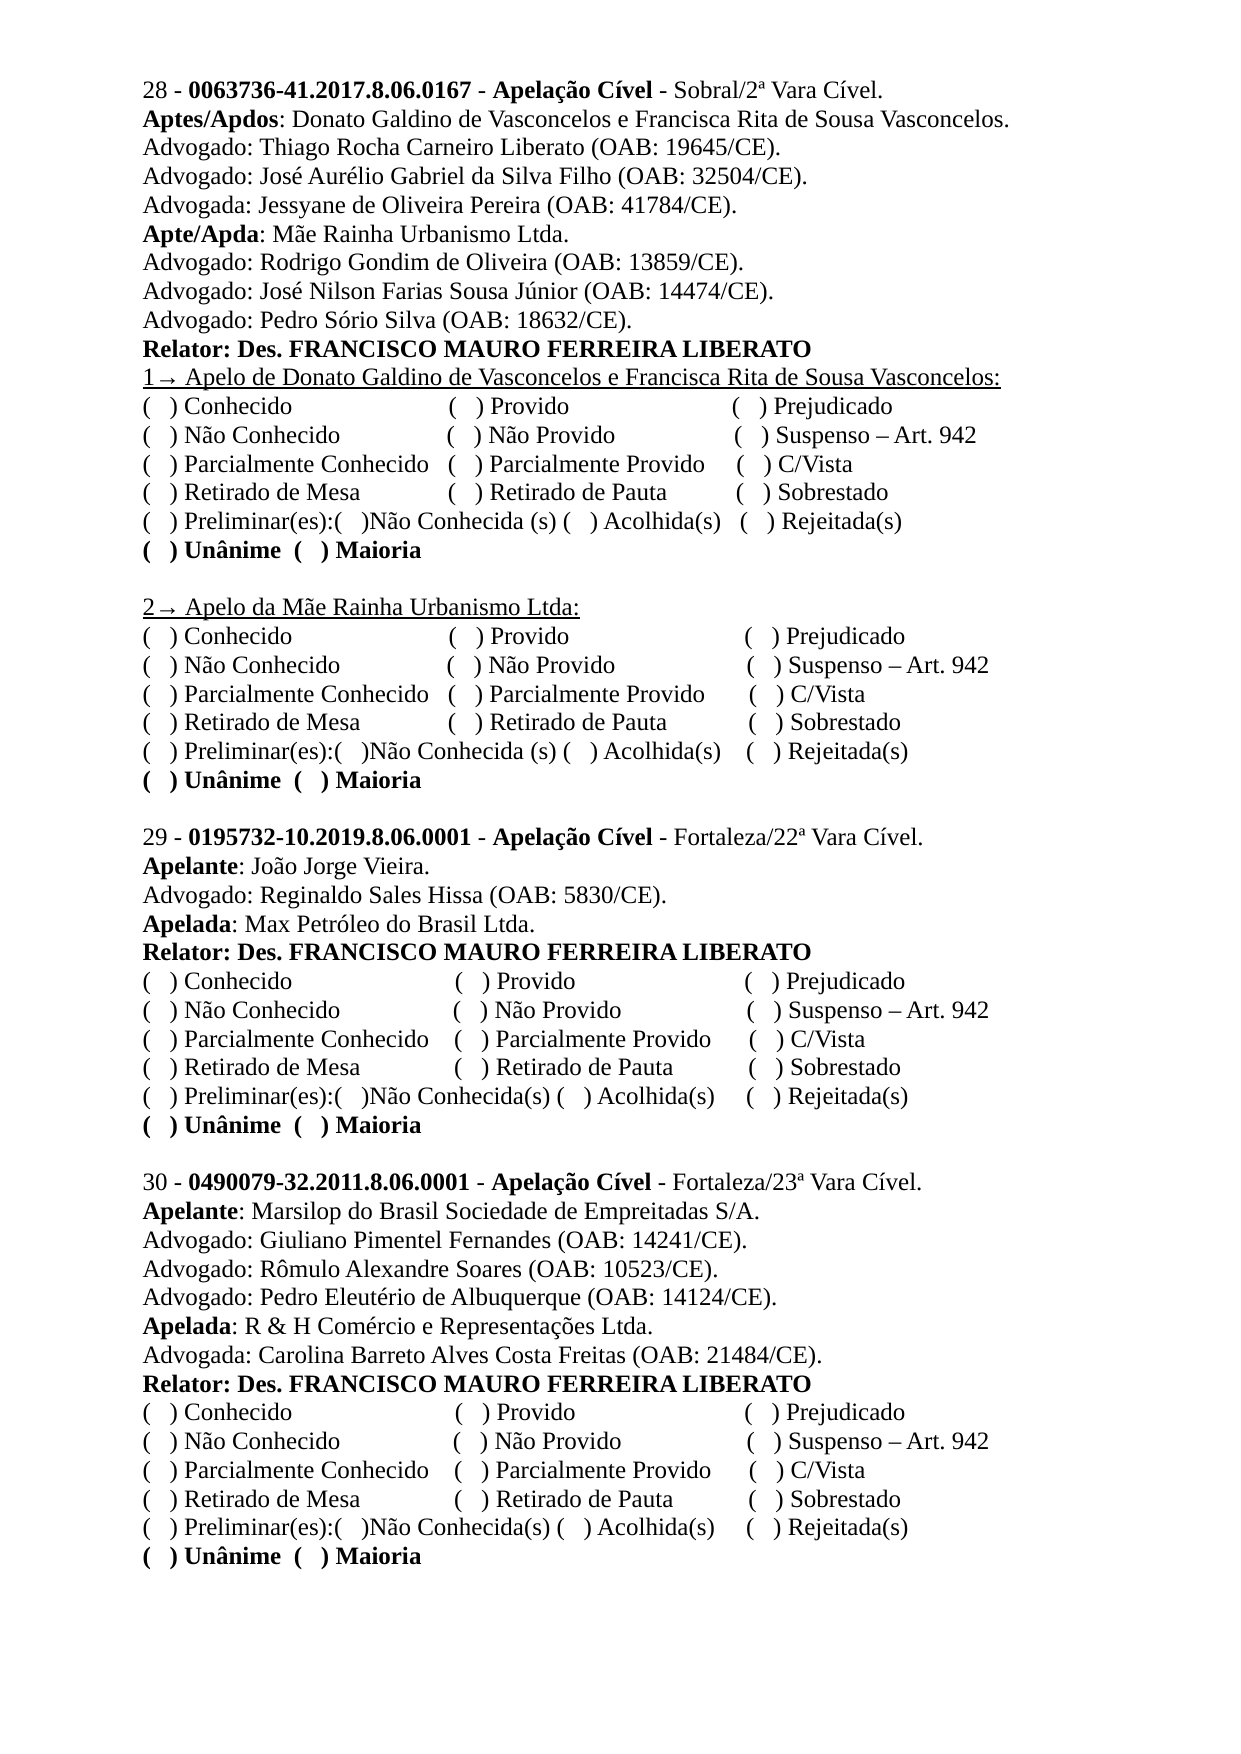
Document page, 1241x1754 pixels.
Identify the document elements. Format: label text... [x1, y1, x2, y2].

text Apelada: R & H Comércio e Representações Ltda. [142, 1311, 1141, 1340]
text Relator: Des. FRANCISCO MAURO FERREIRA LIBERATO [142, 1369, 1141, 1397]
text ( ) Preliminar(es):( )Não Conhecida (s) ( ) Acolhida(s) ( ) Rejeitada(s) [142, 736, 1158, 765]
text ( ) Conhecido ( ) Provido ( ) Prejudicado [142, 621, 1141, 650]
text 30 - 0490079-32.2011.8.06.0001 - Apelação Cível - Fortaleza/23ª Vara Cível. [142, 1167, 1141, 1196]
text ( ) Conhecido ( ) Provido ( ) Prejudicado [142, 391, 1141, 420]
text Advogado: Giuliano Pimentel Fernandes (OAB: 14241/CE). [142, 1225, 1141, 1254]
text Advogado: Pedro Eleutério de Albuquerque (OAB: 14124/CE). [142, 1282, 1141, 1311]
text Advogado: José Nilson Farias Sousa Júnior (OAB: 14474/CE). [142, 276, 1141, 305]
text Advogado: Rômulo Alexandre Soares (OAB: 10523/CE). [142, 1254, 1141, 1282]
text Advogado: Reginaldo Sales Hissa (OAB: 5830/CE). [142, 880, 1141, 909]
text 2→ Apelo da Mãe Rainha Urbanismo Ltda: [142, 592, 1141, 621]
text ( ) Preliminar(es):( )Não Conhecida(s) ( ) Acolhida(s) ( ) Rejeitada(s) [142, 1512, 1158, 1541]
text ( ) Preliminar(es):( )Não Conhecida (s) ( ) Acolhida(s) ( ) Rejeitada(s) [142, 506, 1158, 535]
text Advogada: Carolina Barreto Alves Costa Freitas (OAB: 21484/CE). [142, 1340, 1141, 1369]
text Advogado: Rodrigo Gondim de Oliveira (OAB: 13859/CE). [142, 247, 1141, 276]
text 28 - 0063736-41.2017.8.06.0167 - Apelação Cível - Sobral/2ª Vara Cível. [142, 75, 1141, 104]
text ( ) Retirado de Mesa ( ) Retirado de Pauta ( ) Sobrestado [142, 477, 1158, 506]
text ( ) Preliminar(es):( )Não Conhecida(s) ( ) Acolhida(s) ( ) Rejeitada(s) [142, 1081, 1158, 1110]
text Advogado: Pedro Sório Silva (OAB: 18632/CE). [142, 305, 1141, 334]
text ( ) Unânime ( ) Maioria [142, 1110, 1158, 1139]
text ( ) Retirado de Mesa ( ) Retirado de Pauta ( ) Sobrestado [142, 1484, 1158, 1512]
text Aptes/Apdos: Donato Galdino de Vasconcelos e Francisca Rita de Sousa Vasconcelos. [142, 104, 1141, 132]
text ( ) Não Conhecido ( ) Não Provido ( ) Suspenso – Art. 942 [142, 1426, 1158, 1455]
text ( ) Conhecido ( ) Provido ( ) Prejudicado [142, 966, 1141, 995]
text ( ) Não Conhecido ( ) Não Provido ( ) Suspenso – Art. 942 [142, 995, 1158, 1024]
text ( ) Parcialmente Conhecido ( ) Parcialmente Provido ( ) C/Vista [142, 1455, 1158, 1484]
text ( ) Não Conhecido ( ) Não Provido ( ) Suspenso – Art. 942 [142, 650, 1158, 679]
text Relator: Des. FRANCISCO MAURO FERREIRA LIBERATO [142, 334, 1141, 362]
text Relator: Des. FRANCISCO MAURO FERREIRA LIBERATO [142, 937, 1141, 966]
text Apte/Apda: Mãe Rainha Urbanismo Ltda. [142, 219, 1141, 247]
text ( ) Conhecido ( ) Provido ( ) Prejudicado [142, 1397, 1141, 1426]
text 1→ Apelo de Donato Galdino de Vasconcelos e Francisca Rita de Sousa Vasconcelos: [142, 362, 1141, 391]
text ( ) Parcialmente Conhecido ( ) Parcialmente Provido ( ) C/Vista [142, 1024, 1158, 1052]
text ( ) Unânime ( ) Maioria [142, 535, 1158, 564]
text Apelada: Max Petróleo do Brasil Ltda. [142, 909, 1141, 937]
text ( ) Retirado de Mesa ( ) Retirado de Pauta ( ) Sobrestado [142, 1052, 1158, 1081]
text Apelante: Marsilop do Brasil Sociedade de Empreitadas S/A. [142, 1196, 1141, 1225]
text ( ) Retirado de Mesa ( ) Retirado de Pauta ( ) Sobrestado [142, 707, 1158, 736]
text Advogada: Jessyane de Oliveira Pereira (OAB: 41784/CE). [142, 190, 1141, 219]
text ( ) Parcialmente Conhecido ( ) Parcialmente Provido ( ) C/Vista [142, 449, 1158, 477]
text ( ) Parcialmente Conhecido ( ) Parcialmente Provido ( ) C/Vista [142, 679, 1158, 707]
text ( ) Unânime ( ) Maioria [142, 765, 1158, 794]
text Advogado: Thiago Rocha Carneiro Liberato (OAB: 19645/CE). [142, 132, 1141, 161]
text ( ) Unânime ( ) Maioria [142, 1541, 1158, 1570]
text Apelante: João Jorge Vieira. [142, 851, 1141, 880]
text Advogado: José Aurélio Gabriel da Silva Filho (OAB: 32504/CE). [142, 161, 1141, 190]
text ( ) Não Conhecido ( ) Não Provido ( ) Suspenso – Art. 942 [142, 420, 1158, 449]
text 29 - 0195732-10.2019.8.06.0001 - Apelação Cível - Fortaleza/22ª Vara Cível. [142, 822, 1141, 851]
